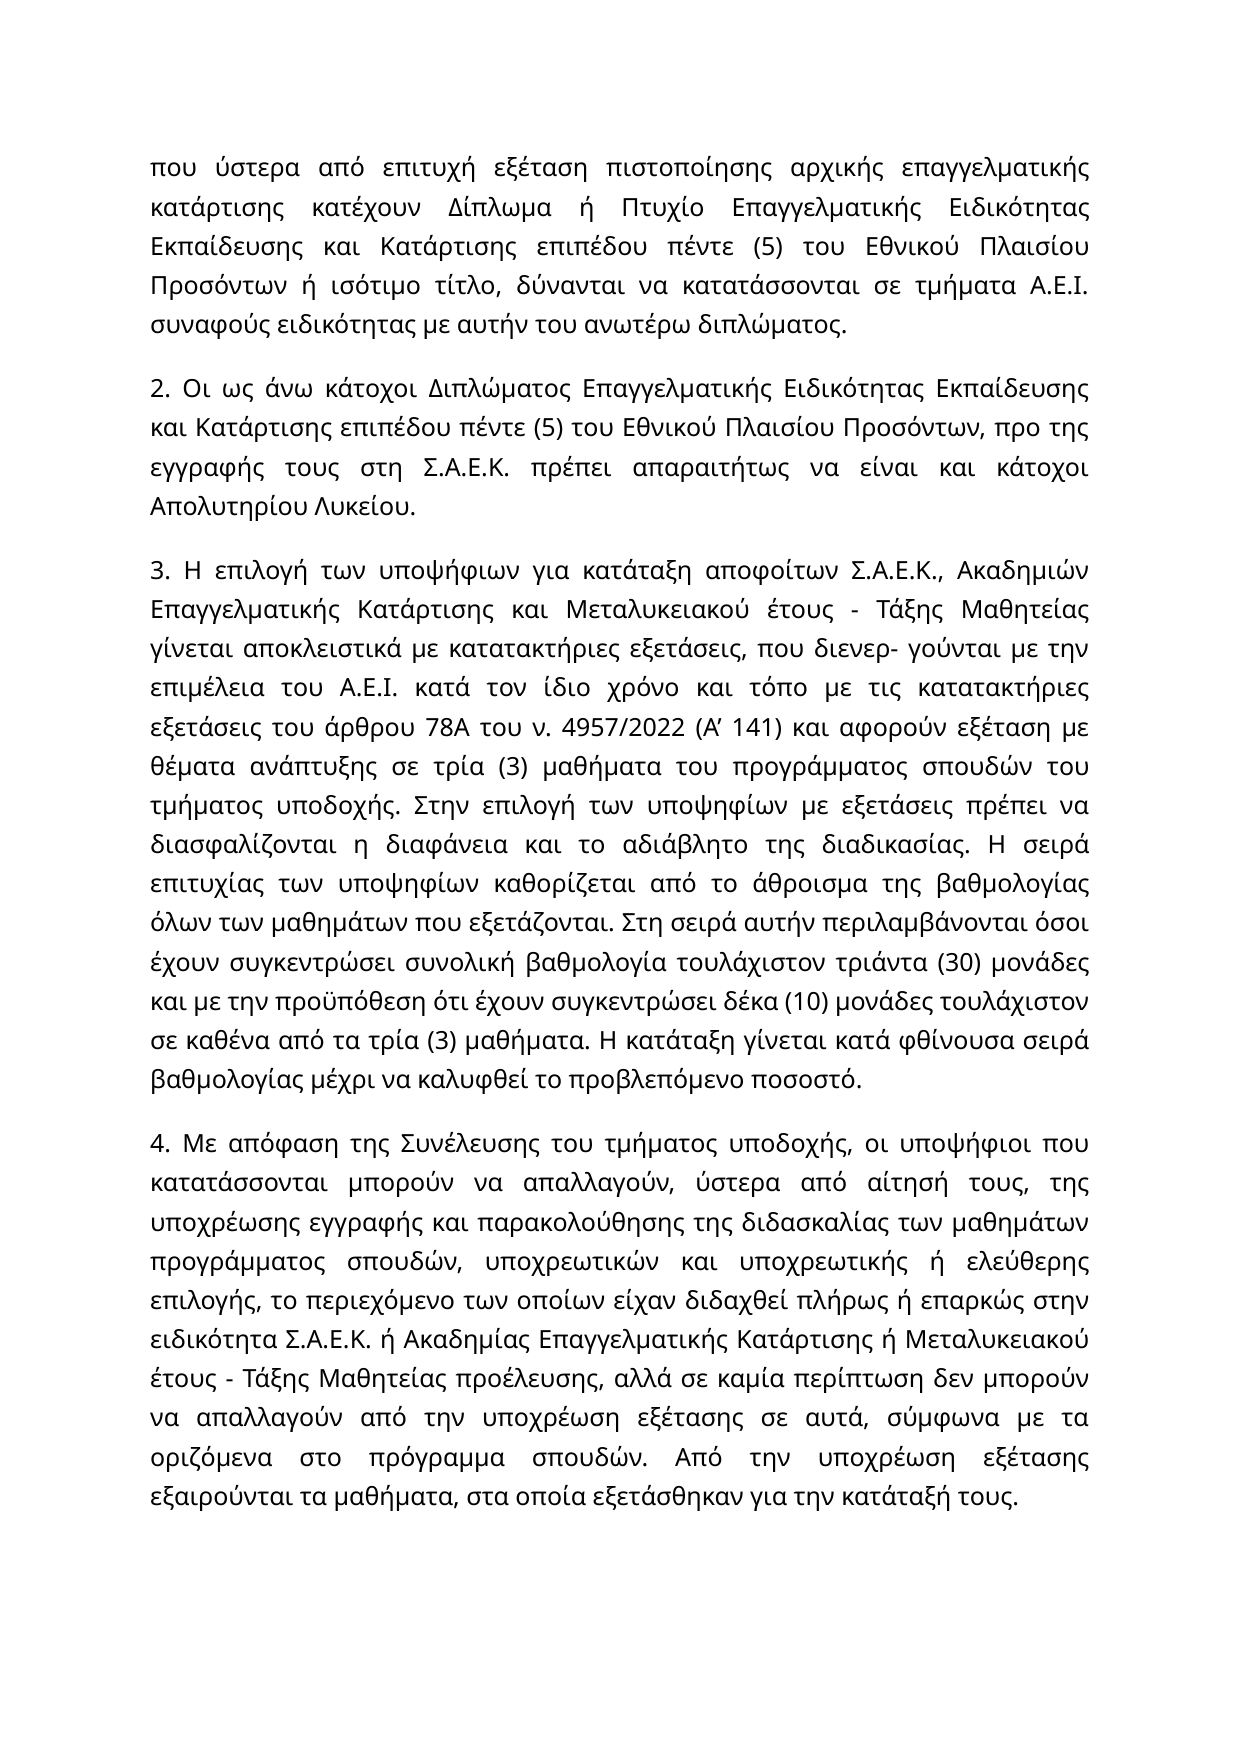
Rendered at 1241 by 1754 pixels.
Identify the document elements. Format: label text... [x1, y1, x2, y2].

text που ύστερα από επιτυχή εξέταση πιστοποίησης αρχικής επαγγελματικής κατάρτισης κατέχουν Δίπλωμα ή Πτυχίο Επαγγελματικής Ειδικότητας Εκπαίδευσης και Κατάρτισης επιπέδου πέντε (5) του Εθνικού Πλαισίου Προσόντων ή ισότιμο τίτλο, δύνανται να κατατάσσονται σε τμήματα Α.Ε.Ι. συναφούς ειδικότητας με αυτήν του ανωτέρω διπλώματος. [150, 150, 1090, 341]
text 2. Οι ως άνω κάτοχοι Διπλώματος Επαγγελματικής Ειδικότητας Εκπαίδευσης και Κατάρτισης επιπέδου πέντε (5) του Εθνικού Πλαισίου Προσόντων, προ της εγγραφής τους στη Σ.Α.Ε.Κ. πρέπει απαραιτήτως να είναι και κάτοχοι Απολυτηρίου Λυκείου. [150, 371, 1090, 522]
text 3. Η επιλογή των υποψήφιων για κατάταξη αποφοίτων Σ.Α.Ε.Κ., Ακαδημιών Επαγγελματικής Κατάρτισης και Μεταλυκειακού έτους - Τάξης Μαθητείας γίνεται αποκλειστικά με κατατακτήριες εξετάσεις, που διενερ- γούνται με την επιμέλεια του Α.Ε.Ι. κατά τον ίδιο χρόνο και τόπο με τις κατατακτήριες εξετάσεις του άρθρου 78A του ν. 4957/2022 (Α’ 141) και αφορούν εξέταση με θέματα ανάπτυξης σε τρία (3) μαθήματα του προγράμματος σπουδών του τμήματος υποδοχής. Στην επιλογή των υποψηφίων με εξετάσεις πρέπει να διασφαλίζονται η διαφάνεια και το αδιάβλητο της διαδικασίας. Η σειρά επιτυχίας των υποψηφίων καθορίζεται από το άθροισμα της βαθμολογίας όλων των μαθημάτων που εξετάζονται. Στη σειρά αυτήν περιλαμβάνονται όσοι έχουν συγκεντρώσει συνολική βαθμολογία τουλάχιστον τριάντα (30) μονάδες και με την προϋπόθεση ότι έχουν συγκεντρώσει δέκα (10) μονάδες τουλάχιστον σε καθένα από τα τρία (3) μαθήματα. Η κατάταξη γίνεται κατά φθίνουσα σειρά βαθμολογίας μέχρι να καλυφθεί το προβλεπόμενο ποσοστό. [150, 552, 1090, 1096]
text 4. Με απόφαση της Συνέλευσης του τμήματος υποδοχής, οι υποψήφιοι που κατατάσσονται μπορούν να απαλλαγούν, ύστερα από αίτησή τους, της υποχρέωσης εγγραφής και παρακολούθησης της διδασκαλίας των μαθημάτων προγράμματος σπουδών, υποχρεωτικών και υποχρεωτικής ή ελεύθερης επιλογής, το περιεχόμενο των οποίων είχαν διδαχθεί πλήρως ή επαρκώς στην ειδικότητα Σ.Α.Ε.Κ. ή Ακαδημίας Επαγγελματικής Κατάρτισης ή Μεταλυκειακού έτους - Τάξης Μαθητείας προέλευσης, αλλά σε καμία περίπτωση δεν μπορούν να απαλλαγούν από την υποχρέωση εξέτασης σε αυτά, σύμφωνα με τα οριζόμενα στο πρόγραμμα σπουδών. Από την υποχρέωση εξέτασης εξαιρούνται τα μαθήματα, στα οποία εξετάσθηκαν για την κατάταξή τους. [150, 1126, 1090, 1512]
